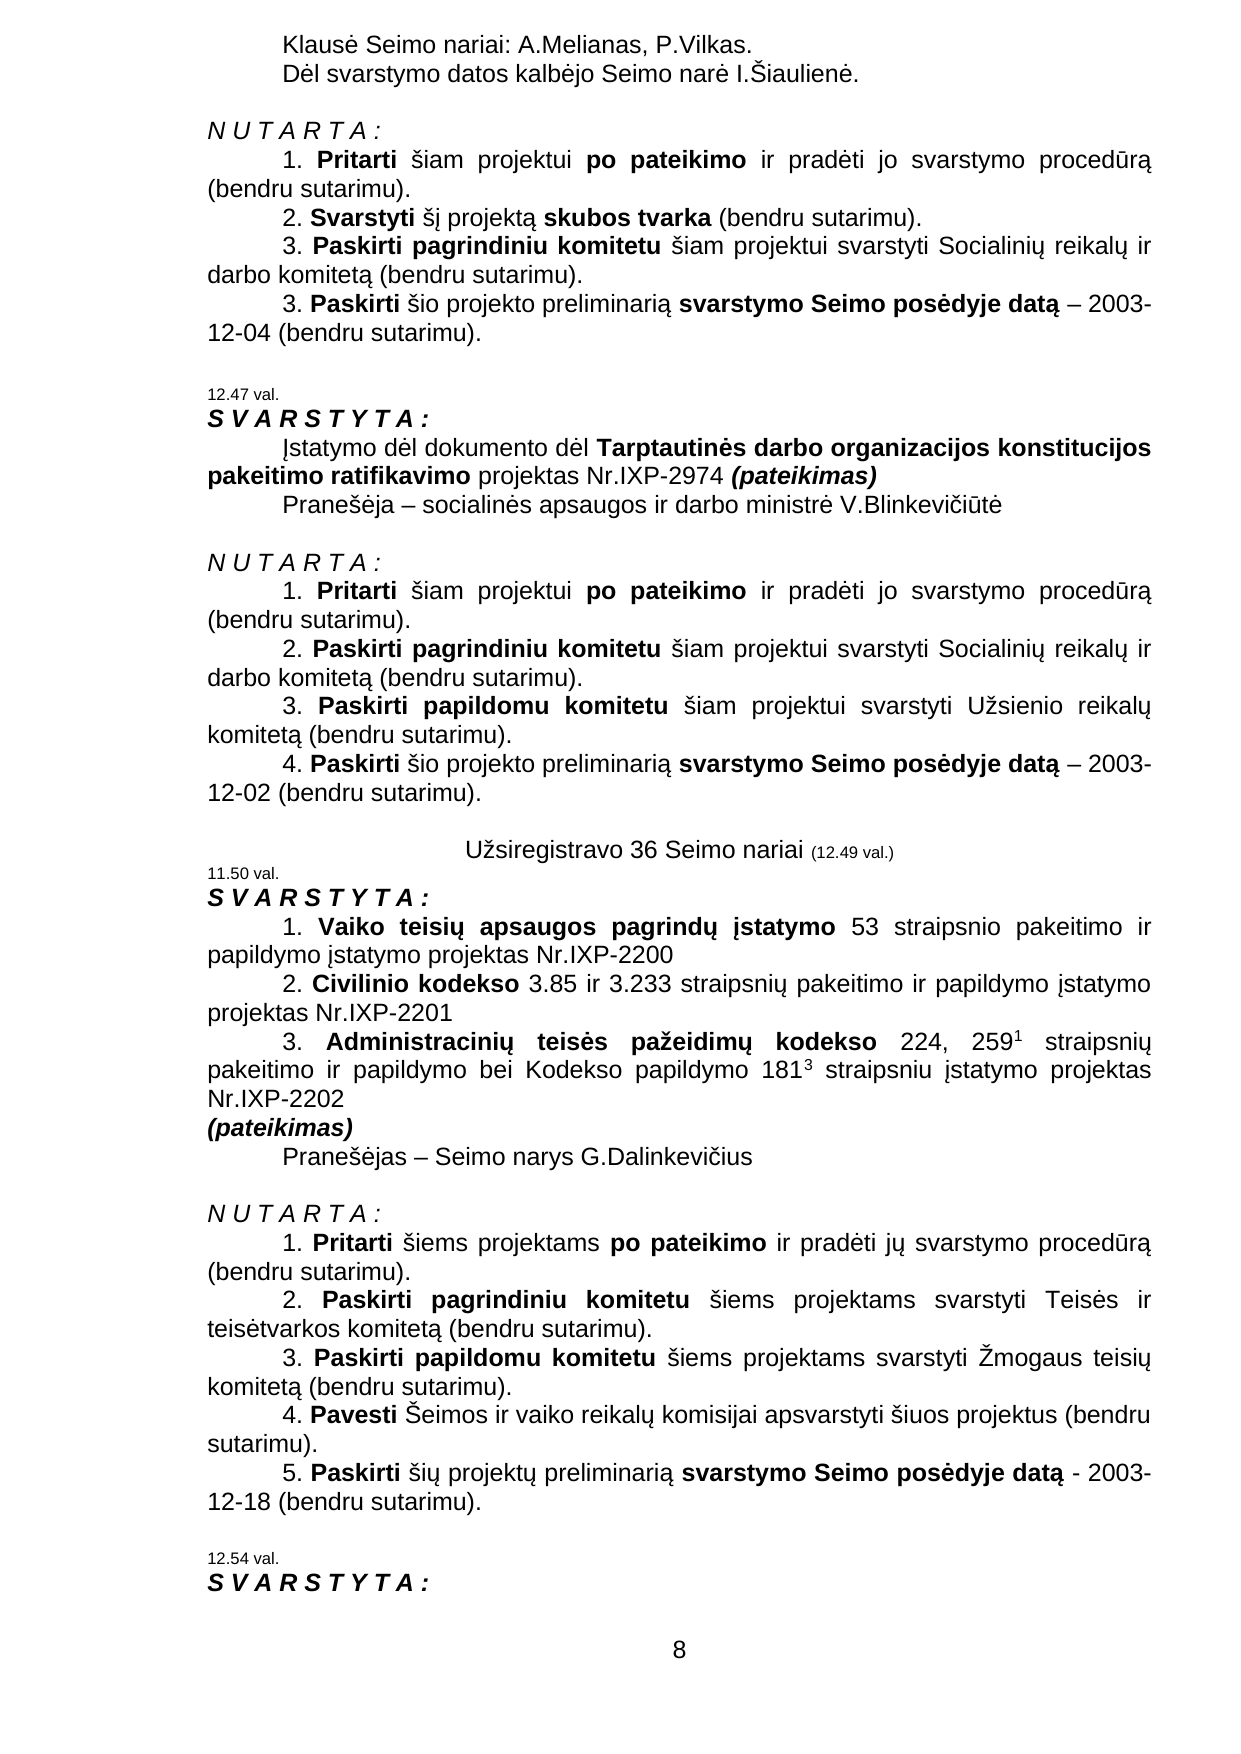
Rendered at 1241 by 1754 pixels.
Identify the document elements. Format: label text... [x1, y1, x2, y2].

text Dėl svarstymo datos kalbėjo Seimo narė I.Šiaulienė. [207, 59, 1152, 87]
text 1. Pritarti šiems projektams po pateikimo ir pradėti jų svarstymo procedūrą (bendru sutarimu). [207, 1228, 1152, 1286]
text 2. Civilinio kodekso 3.85 ir 3.233 straipsnių pakeitimo ir papildymo įstatymo projektas Nr.IXP-2201 [207, 969, 1152, 1027]
text 3. Paskirti šio projekto preliminarią svarstymo Seimo posėdyje datą – 2003-12-04 (bendru sutarimu). [207, 289, 1152, 346]
text 2. Paskirti pagrindiniu komitetu šiems projektams svarstyti Teisės ir teisėtvarkos komitetą (bendru sutarimu). [207, 1286, 1152, 1343]
text Užsiregistravo 36 Seimo nariai (12.49 val.) [207, 835, 1152, 864]
text S V A R S T Y T A : [207, 883, 1152, 912]
text 12.54 val. [207, 1549, 1152, 1568]
text 5. Paskirti šių projektų preliminarią svarstymo Seimo posėdyje datą - 2003-12-18 (bendru sutarimu). [207, 1458, 1152, 1516]
text Pranešėjas – Seimo narys G.Dalinkevičius [207, 1142, 1152, 1171]
text S V A R S T Y T A : [207, 1568, 1152, 1597]
text 1. Pritarti šiam projektui po pateikimo ir pradėti jo svarstymo procedūrą (bendru sutarimu). [207, 576, 1152, 634]
text Įstatymo dėl dokumento dėl Tarptautinės darbo organizacijos konstitucijos pakeitimo ratifikavimo projektas Nr.IXP-2974 (pateikimas) [207, 433, 1152, 490]
text N U T A R T A : [207, 548, 1152, 576]
text Klausė Seimo nariai: A.Melianas, P.Vilkas. [207, 30, 1152, 59]
text 3. Paskirti papildomu komitetu šiam projektui svarstyti Užsienio reikalų komitetą (bendru sutarimu). [207, 691, 1152, 749]
text 1. Vaiko teisių apsaugos pagrindų įstatymo 53 straipsnio pakeitimo ir papildymo įstatymo projektas Nr.IXP-2200 [207, 912, 1152, 969]
text S V A R S T Y T A : [207, 404, 1152, 433]
text 3. Administracinių teisės pažeidimų kodekso 224, 2591 straipsnių pakeitimo ir papildymo bei Kodekso papildymo 1813 straipsniu įstatymo projektas Nr.IXP-2202 [207, 1027, 1152, 1113]
text 2. Paskirti pagrindiniu komitetu šiam projektui svarstyti Socialinių reikalų ir darbo komitetą (bendru sutarimu). [207, 634, 1152, 691]
text 4. Paskirti šio projekto preliminarią svarstymo Seimo posėdyje datą – 2003-12-02 (bendru sutarimu). [207, 749, 1152, 806]
text 11.50 val. [207, 864, 1152, 883]
text 3. Paskirti pagrindiniu komitetu šiam projektui svarstyti Socialinių reikalų ir darbo komitetą (bendru sutarimu). [207, 231, 1152, 289]
text Pranešėja – socialinės apsaugos ir darbo ministrė V.Blinkevičiūtė [207, 490, 1152, 519]
text (pateikimas) [207, 1113, 1152, 1142]
text 12.47 val. [207, 385, 1152, 404]
text N U T A R T A : [207, 1199, 1152, 1228]
text 4. Pavesti Šeimos ir vaiko reikalų komisijai apsvarstyti šiuos projektus (bendru sutarimu). [207, 1401, 1152, 1458]
text 1. Pritarti šiam projektui po pateikimo ir pradėti jo svarstymo procedūrą (bendru sutarimu). [207, 145, 1152, 202]
text 3. Paskirti papildomu komitetu šiems projektams svarstyti Žmogaus teisių komitetą (bendru sutarimu). [207, 1343, 1152, 1401]
text 2. Svarstyti šį projektą skubos tvarka (bendru sutarimu). [207, 202, 1152, 231]
text N U T A R T A : [207, 116, 1152, 145]
